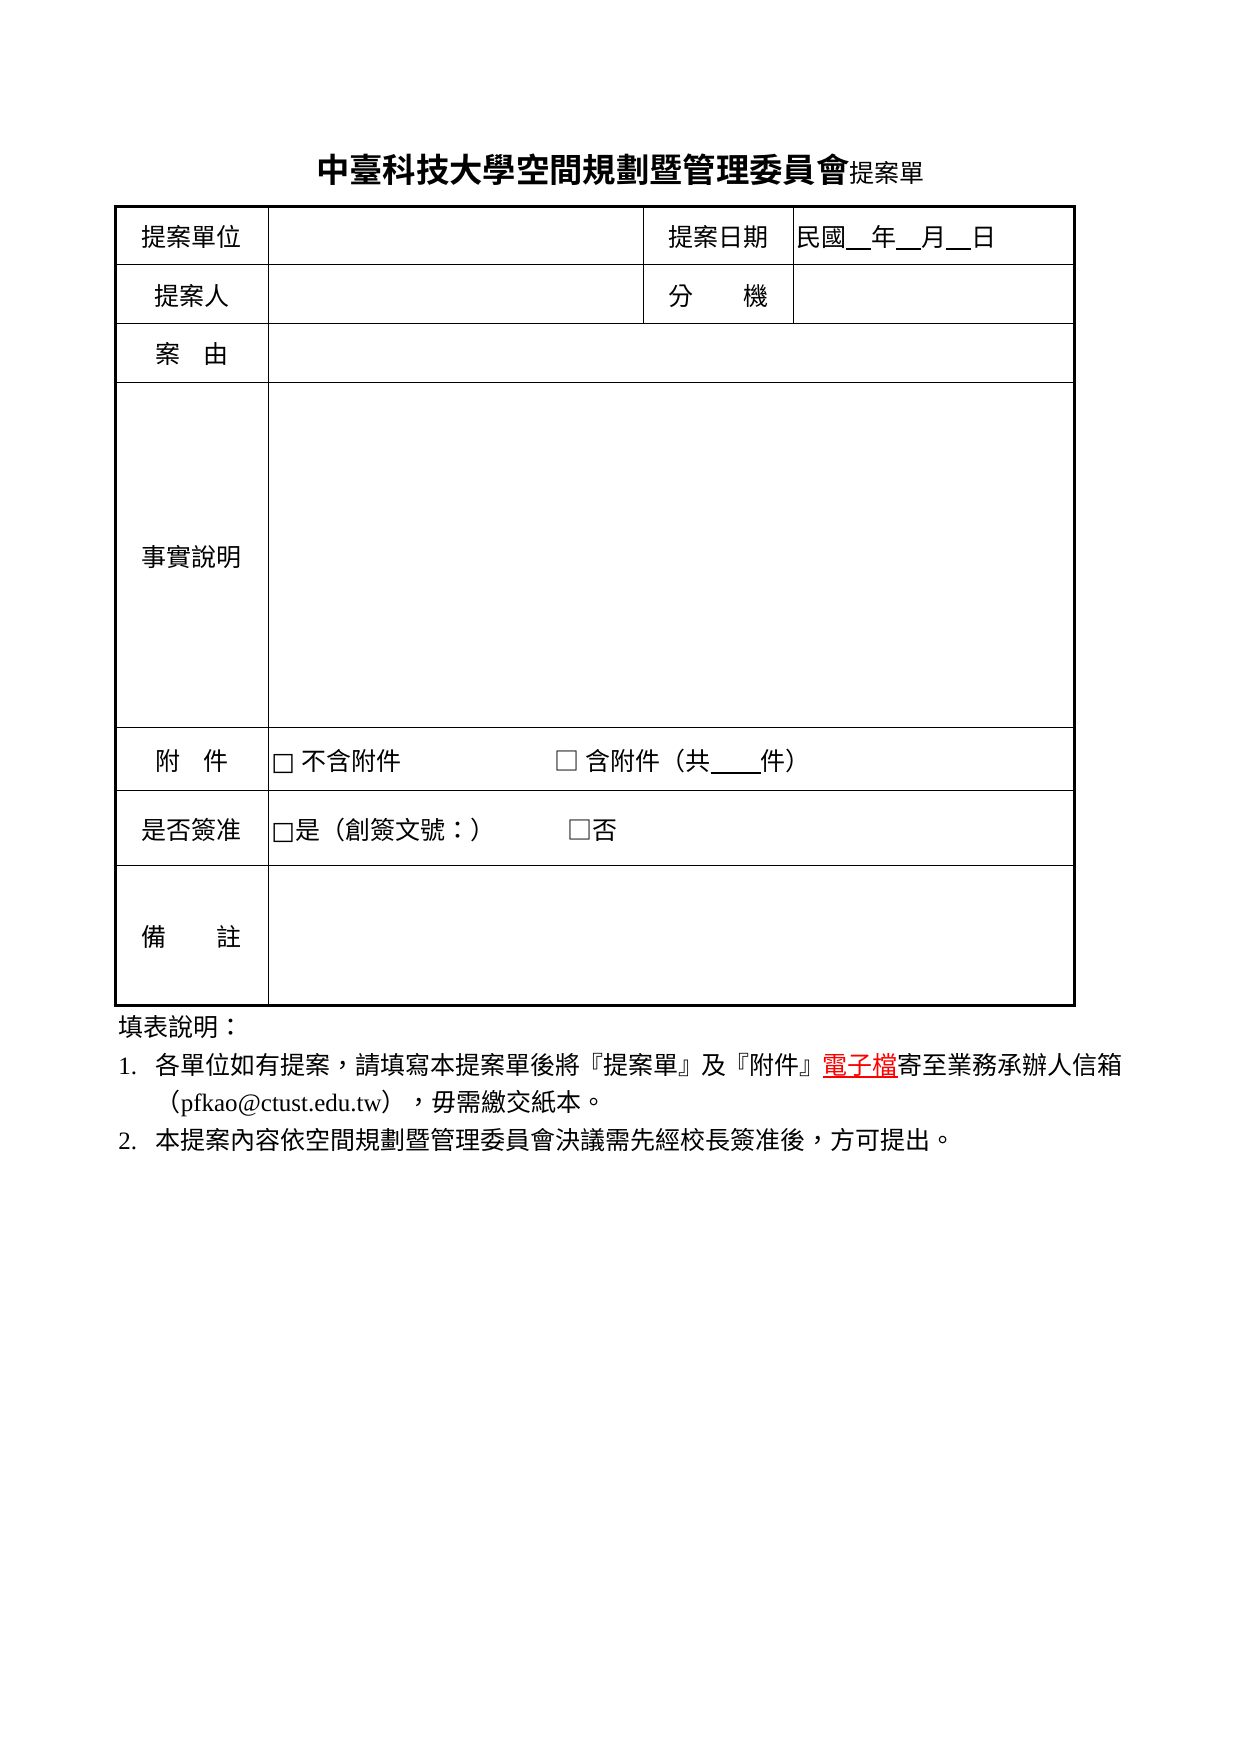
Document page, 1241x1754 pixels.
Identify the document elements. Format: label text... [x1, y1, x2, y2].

table_cell [794, 265, 1073, 323]
table_header 提案日期 [644, 208, 793, 264]
table_cell [269, 265, 643, 323]
table_header [269, 208, 643, 264]
table_cell 提案人 [117, 265, 268, 323]
table_cell 備 註 [117, 866, 268, 1004]
table_cell 是否簽准 [117, 791, 268, 865]
table_cell 案 由 [117, 324, 268, 382]
table_cell 事實說明 [117, 383, 268, 727]
table_cell □ 不含附件 □ 含附件（共 件） [269, 728, 1073, 790]
text 中臺科技大學空間規劃暨管理委員會提案單 [118, 130, 1122, 205]
table_cell □是（創簽文號：） □否 [269, 791, 1073, 865]
table_cell [269, 324, 1073, 382]
text 填表說明： [118, 1007, 1122, 1045]
table_cell 分 機 [644, 265, 793, 323]
table_header 民國 年 月 日 [794, 208, 1073, 264]
table_cell 附 件 [117, 728, 268, 790]
table_cell [269, 383, 1073, 727]
list 本提案內容依空間規劃暨管理委員會決議需先經校長簽准後，方可提出。 [118, 1120, 1122, 1157]
table_header 提案單位 [117, 208, 268, 264]
list 各單位如有提案，請填寫本提案單後將『提案單』及『附件』電子檔寄至業務承辦人信箱（pfkao@ctust.edu.tw），毋需繳交紙本。 [118, 1045, 1122, 1120]
table_cell [269, 866, 1073, 1004]
